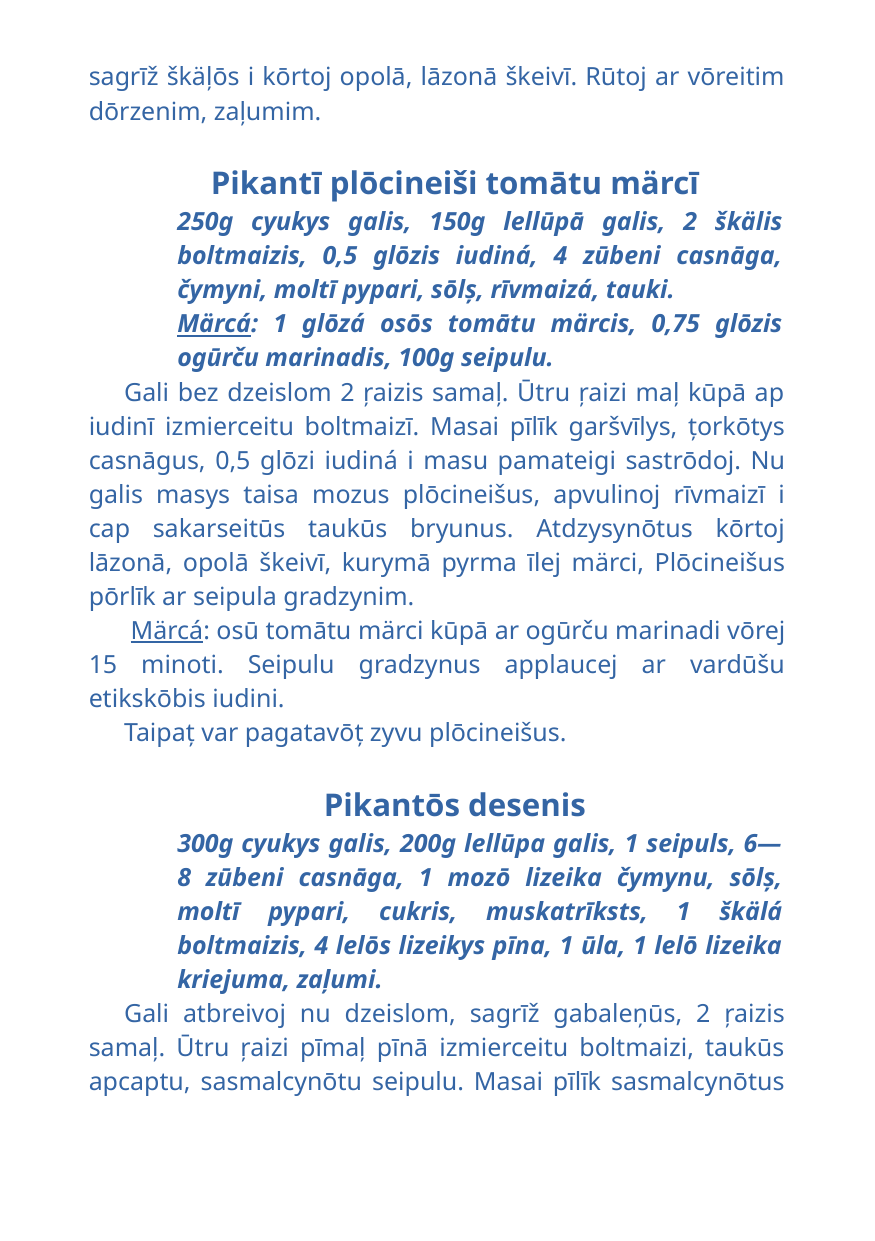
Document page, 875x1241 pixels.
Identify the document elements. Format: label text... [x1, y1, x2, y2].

text Pikantī plōcineiši tomātu märcī [88, 161, 786, 204]
text Gali atbreivoj nu dzeislom, sagrīž gabaleņūs, 2 ŗaizis samaļ. Ūtru ŗaizi pīmaļ pīnā izmierceitu boltmaizi, taukūs apcaptu, sasmalcynōtu seipulu. Masai pīlīk sasmalcynōtus [88, 996, 786, 1098]
text Pikantōs desenis [88, 783, 786, 826]
text Märcá: 1 glōzá osōs tomātu märcis, 0,75 glōzis ogūrču marinadis, 100g seipulu. [177, 306, 786, 374]
text Märcá: osū tomātu märci kūpā ar ogūrču marinadi vōrej 15 minoti. Seipulu gradzynus applaucej ar vardūšu etikskōbis iudini. [88, 613, 786, 715]
text sagrīž škäļōs i kōrtoj opolā, lāzonā škeivī. Rūtoj ar vōreitim dōrzenim, zaļumim. [88, 59, 786, 127]
text 300g cyukys galis, 200g lellūpa galis, 1 seipuls, 6—8 zūbeni casnāga, 1 mozō lizeika čymynu, sōlș, moltī pypari, cukris, muskatrīksts, 1 škälá boltmaizis, 4 lelōs lizeikys pīna, 1 ūla, 1 lelō lizeika kriejuma, zaļumi. [177, 826, 786, 996]
text Taipaț var pagatavōț zyvu plōcineišus. [88, 715, 786, 749]
text 250g cyukys galis, 150g lellūpā galis, 2 škälis boltmaizis, 0,5 glōzis iudiná, 4 zūbeni casnāga, čymyni, moltī pypari, sōlș, rīvmaizá, tauki. [177, 204, 786, 306]
text Gali bez dzeislom 2 ŗaizis samaļ. Ūtru ŗaizi maļ kūpā ap iudinī izmierceitu boltmaizī. Masai pīlīk garšvīlys, țorkōtys casnāgus, 0,5 glōzi iudiná i masu pamateigi sastrōdoj. Nu galis masys taisa mozus plōcineišus, apvulinoj rīvmaizī i cap sakarseitūs taukūs bryunus. Atdzysynōtus kōrtoj lāzonā, opolā škeivī, kurymā pyrma īlej märci, Plōcineišus pōrlīk ar seipula gradzynim. [88, 374, 786, 613]
